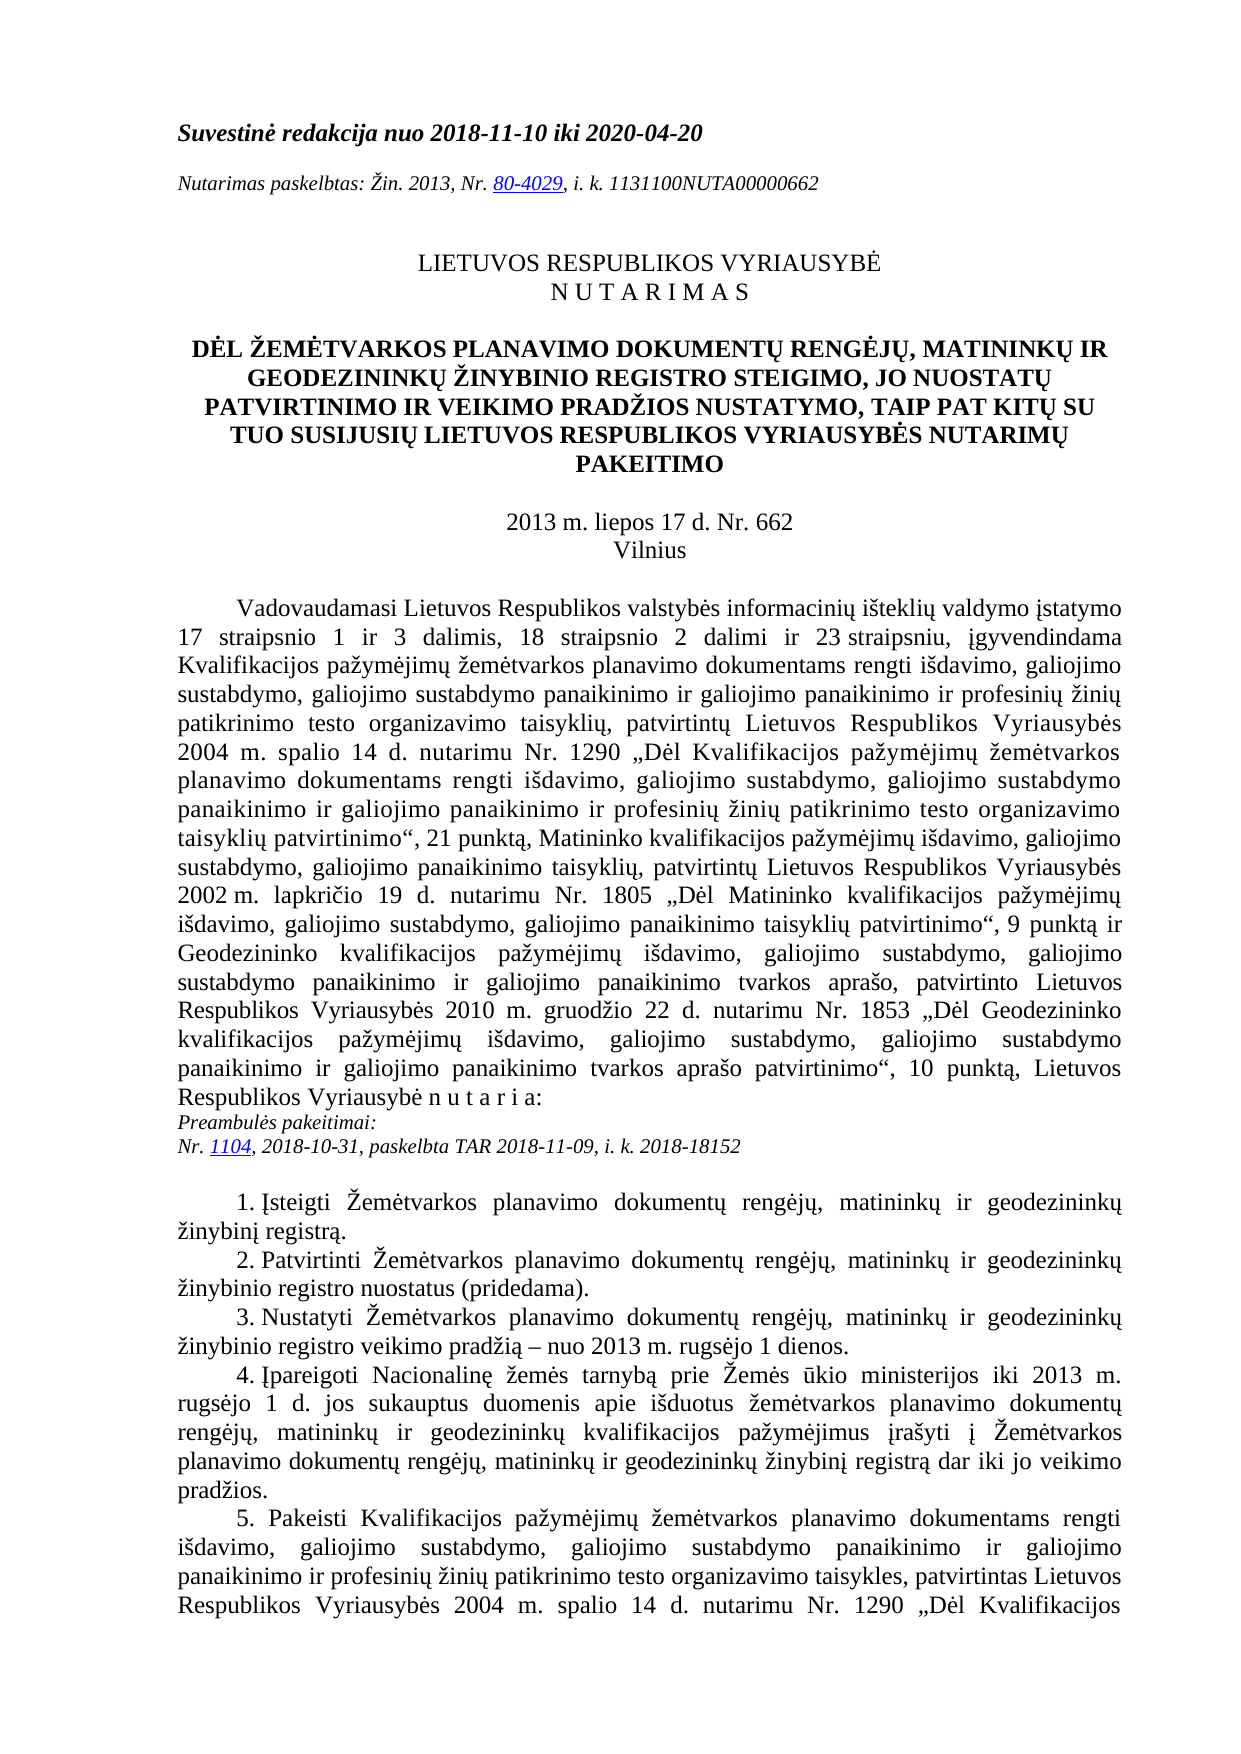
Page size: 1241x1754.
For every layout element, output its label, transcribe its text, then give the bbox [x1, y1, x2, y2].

text 1. Įsteigti Žemėtvarkos planavimo dokumentų rengėjų, matininkų ir geodezininkų žinybinį registrą. [177, 1187, 1122, 1245]
text 4. Įpareigoti Nacionalinę žemės tarnybą prie Žemės ūkio ministerijos iki 2013 m. rugsėjo 1 d. jos sukauptus duomenis apie išduotus žemėtvarkos planavimo dokumentų rengėjų, matininkų ir geodezininkų kvalifikacijos pažymėjimus įrašyti į Žemėtvarkos planavimo dokumentų rengėjų, matininkų ir geodezininkų žinybinį registrą dar iki jo veikimo pradžios. [177, 1360, 1122, 1503]
text Nr. 1104, 2018-10-31, paskelbta TAR 2018-11-09, i. k. 2018-18152 [177, 1134, 1122, 1158]
text 5. Pakeisti Kvalifikacijos pažymėjimų žemėtvarkos planavimo dokumentams rengti išdavimo, galiojimo sustabdymo, galiojimo sustabdymo panaikinimo ir galiojimo panaikinimo ir profesinių žinių patikrinimo testo organizavimo taisykles, patvirtintas Lietuvos Respublikos Vyriausybės 2004 m. spalio 14 d. nutarimu Nr. 1290 „Dėl Kvalifikacijos [177, 1503, 1122, 1618]
text 3. Nustatyti Žemėtvarkos planavimo dokumentų rengėjų, matininkų ir geodezininkų žinybinio registro veikimo pradžią – nuo 2013 m. rugsėjo 1 dienos. [177, 1302, 1122, 1360]
text Nutarimas paskelbtas: Žin. 2013, Nr. 80-4029, i. k. 1131100NUTA00000662 [177, 171, 1122, 195]
text 2013 m. liepos 17 d. Nr. 662 [177, 507, 1122, 535]
text Suvestinė redakcija nuo 2018-11-10 iki 2020-04-20 [177, 118, 1122, 147]
text Lietuvos Respublikos Vyriausybė [177, 248, 1122, 277]
text 2. Patvirtinti Žemėtvarkos planavimo dokumentų rengėjų, matininkų ir geodezininkų žinybinio registro nuostatus (pridedama). [177, 1245, 1122, 1302]
text Preambulės pakeitimai: [177, 1110, 1122, 1134]
text Vilnius [177, 535, 1122, 564]
text Vadovaudamasi Lietuvos Respublikos valstybės informacinių išteklių valdymo įstatymo 17 straipsnio 1 ir 3 dalimis, 18 straipsnio 2 dalimi ir 23 straipsniu, įgyvendindama Kvalifikacijos pažymėjimų žemėtvarkos planavimo dokumentams rengti išdavimo, galiojimo sustabdymo, galiojimo sustabdymo panaikinimo ir galiojimo panaikinimo ir profesinių žinių patikrinimo testo organizavimo taisyklių, patvirtintų Lietuvos Respublikos Vyriausybės 2004 m. spalio 14 d. nutarimu Nr. 1290 „Dėl Kvalifikacijos pažymėjimų žemėtvarkos planavimo dokumentams rengti išdavimo, galiojimo sustabdymo, galiojimo sustabdymo panaikinimo ir galiojimo panaikinimo ir profesinių žinių patikrinimo testo organizavimo taisyklių patvirtinimo“, 21 punktą, Matininko kvalifikacijos pažymėjimų išdavimo, galiojimo sustabdymo, galiojimo panaikinimo taisyklių, patvirtintų Lietuvos Respublikos Vyriausybės 2002 m. lapkričio 19 d. nutarimu Nr. 1805 „Dėl Matininko kvalifikacijos pažymėjimų išdavimo, galiojimo sustabdymo, galiojimo panaikinimo taisyklių patvirtinimo“, 9 punktą ir Geodezininko kvalifikacijos pažymėjimų išdavimo, galiojimo sustabdymo, galiojimo sustabdymo panaikinimo ir galiojimo panaikinimo tvarkos aprašo, patvirtinto Lietuvos Respublikos Vyriausybės 2010 m. gruodžio 22 d. nutarimu Nr. 1853 „Dėl Geodezininko kvalifikacijos pažymėjimų išdavimo, galiojimo sustabdymo, galiojimo sustabdymo panaikinimo ir galiojimo panaikinimo tvarkos aprašo patvirtinimo“, 10 punktą, Lietuvos Respublikos Vyriausybė n u t a r i a: [177, 593, 1122, 1110]
text Dėl ŽEMĖTVARKOS PLANAVIMO DOKUMENTŲ RENGĖJŲ, MATININKŲ IR GEODEZININKŲ ŽINYBINIO REGISTRO STEIGIMO, JO NUOSTATŲ PATVIRTINIMO IR VEIKIMO PRADŽIOS NUSTATYMO, TAIP PAT KITŲ SU TUO SUSIJUSIŲ LIETUVOS RESPUBLIKOS VYRIAUSYBĖS NUTARIMŲ PAKEITIMO [177, 334, 1122, 478]
text NUTARIMAS [177, 277, 1122, 305]
